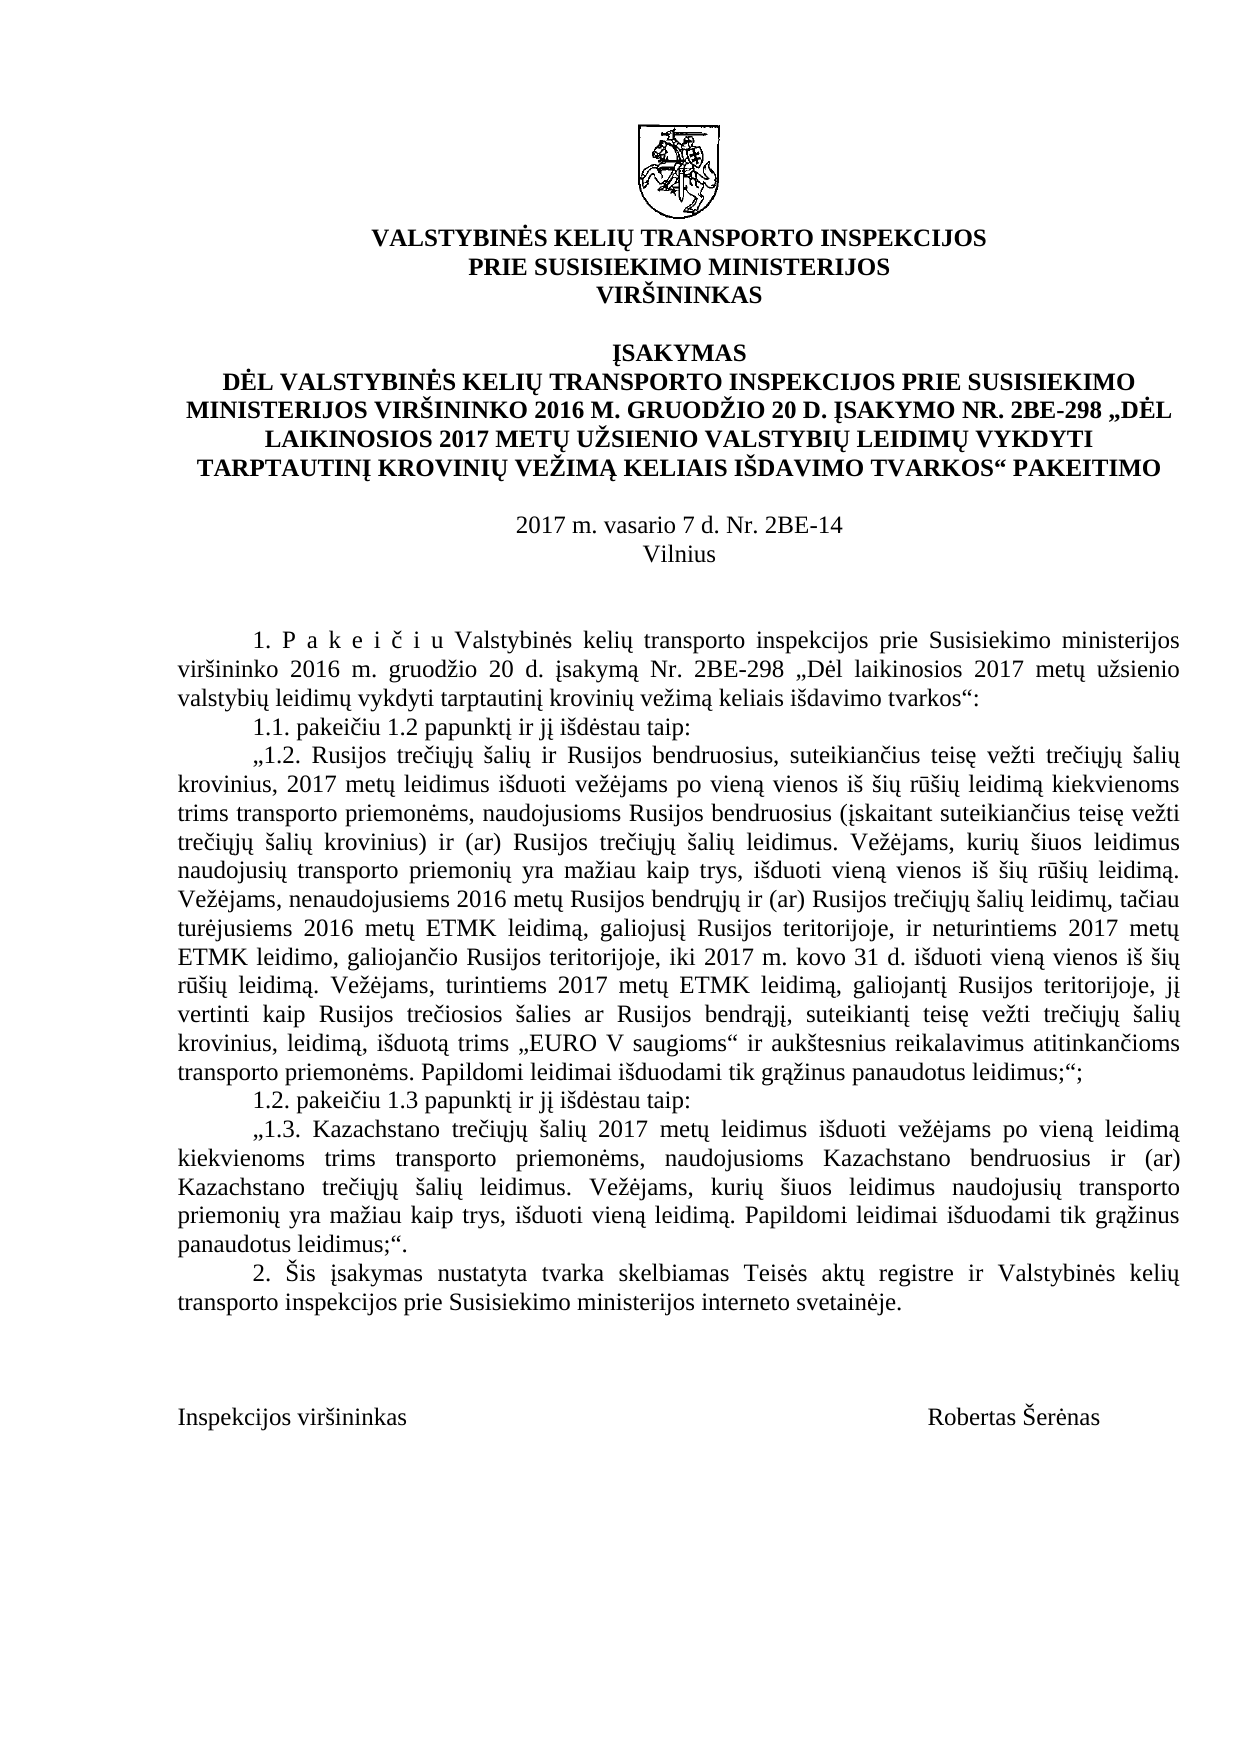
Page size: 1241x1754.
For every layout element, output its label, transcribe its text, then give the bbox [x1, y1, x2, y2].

text PRIE SUSISIEKIMO MINISTERIJOS [177, 252, 1181, 281]
text „1.2. Rusijos trečiųjų šalių ir Rusijos bendruosius, suteikiančius teisę vežti trečiųjų šalių krovinius, 2017 metų leidimus išduoti vežėjams po vieną vienos iš šių rūšių leidimą kiekvienoms trims transporto priemonėms, naudojusioms Rusijos bendruosius (įskaitant suteikiančius teisę vežti trečiųjų šalių krovinius) ir (ar) Rusijos trečiųjų šalių leidimus. Vežėjams, kurių šiuos leidimus naudojusių transporto priemonių yra mažiau kaip trys, išduoti vieną vienos iš šių rūšių leidimą. Vežėjams, nenaudojusiems 2016 metų Rusijos bendrųjų ir (ar) Rusijos trečiųjų šalių leidimų, tačiau turėjusiems 2016 metų ETMK leidimą, galiojusį Rusijos teritorijoje, ir neturintiems 2017 metų ETMK leidimo, galiojančio Rusijos teritorijoje, iki 2017 m. kovo 31 d. išduoti vieną vienos iš šių rūšių leidimą. Vežėjams, turintiems 2017 metų ETMK leidimą, galiojantį Rusijos teritorijoje, jį vertinti kaip Rusijos trečiosios šalies ar Rusijos bendrąjį, suteikiantį teisę vežti trečiųjų šalių krovinius, leidimą, išduotą trims „EURO V saugioms“ ir aukštesnius reikalavimus atitinkančioms transporto priemonėms. Papildomi leidimai išduodami tik grąžinus panaudotus leidimus;“; [177, 741, 1181, 1086]
text „1.3. Kazachstano trečiųjų šalių 2017 metų leidimus išduoti vežėjams po vieną leidimą kiekvienoms trims transporto priemonėms, naudojusioms Kazachstano bendruosius ir (ar) Kazachstano trečiųjų šalių leidimus. Vežėjams, kurių šiuos leidimus naudojusių transporto priemonių yra mažiau kaip trys, išduoti vieną leidimą. Papildomi leidimai išduodami tik grąžinus panaudotus leidimus;“. [177, 1114, 1181, 1258]
text 2. Šis įsakymas nustatyta tvarka skelbiamas Teisės aktų registre ir Valstybinės kelių transporto inspekcijos prie Susisiekimo ministerijos interneto svetainėje. [177, 1258, 1181, 1316]
text 1.1. pakeičiu 1.2 papunktį ir jį išdėstau taip: [177, 712, 1181, 741]
text Inspekcijos viršininkas Robertas Šerėnas [177, 1402, 1181, 1431]
text VIRŠININKAS [177, 281, 1181, 309]
text Vilnius [177, 539, 1181, 568]
text DĖL VALSTYBINĖS KELIŲ TRANSPORTO INSPEKCIJOS PRIE SUSISIEKIMO MINISTERIJOS VIRŠININKO 2016 M. GRUODŽIO 20 D. ĮSAKYMO NR. 2BE-298 „DĖL LAIKINOSIOS 2017 METŲ UŽSIENIO VALSTYBIŲ LEIDIMŲ VYKDYTI TARPTAUTINĮ KROVINIŲ VEŽIMĄ KELIAIS IŠDAVIMO TVARKOS“ PAKEITIMO [177, 367, 1181, 482]
text 1.2. pakeičiu 1.3 papunktį ir jį išdėstau taip: [177, 1086, 1181, 1114]
text ĮSAKYMAS [177, 338, 1181, 367]
text VALSTYBINĖS KELIŲ TRANSPORTO INSPEKCIJOS [177, 223, 1181, 252]
text 1. P a k e i č i u Valstybinės kelių transporto inspekcijos prie Susisiekimo ministerijos viršininko 2016 m. gruodžio 20 d. įsakymą Nr. 2BE-298 „Dėl laikinosios 2017 metų užsienio valstybių leidimų vykdyti tarptautinį krovinių vežimą keliais išdavimo tvarkos“: [177, 626, 1181, 712]
text 2017 m. vasario 7 d. Nr. 2BE-14 [177, 511, 1181, 539]
